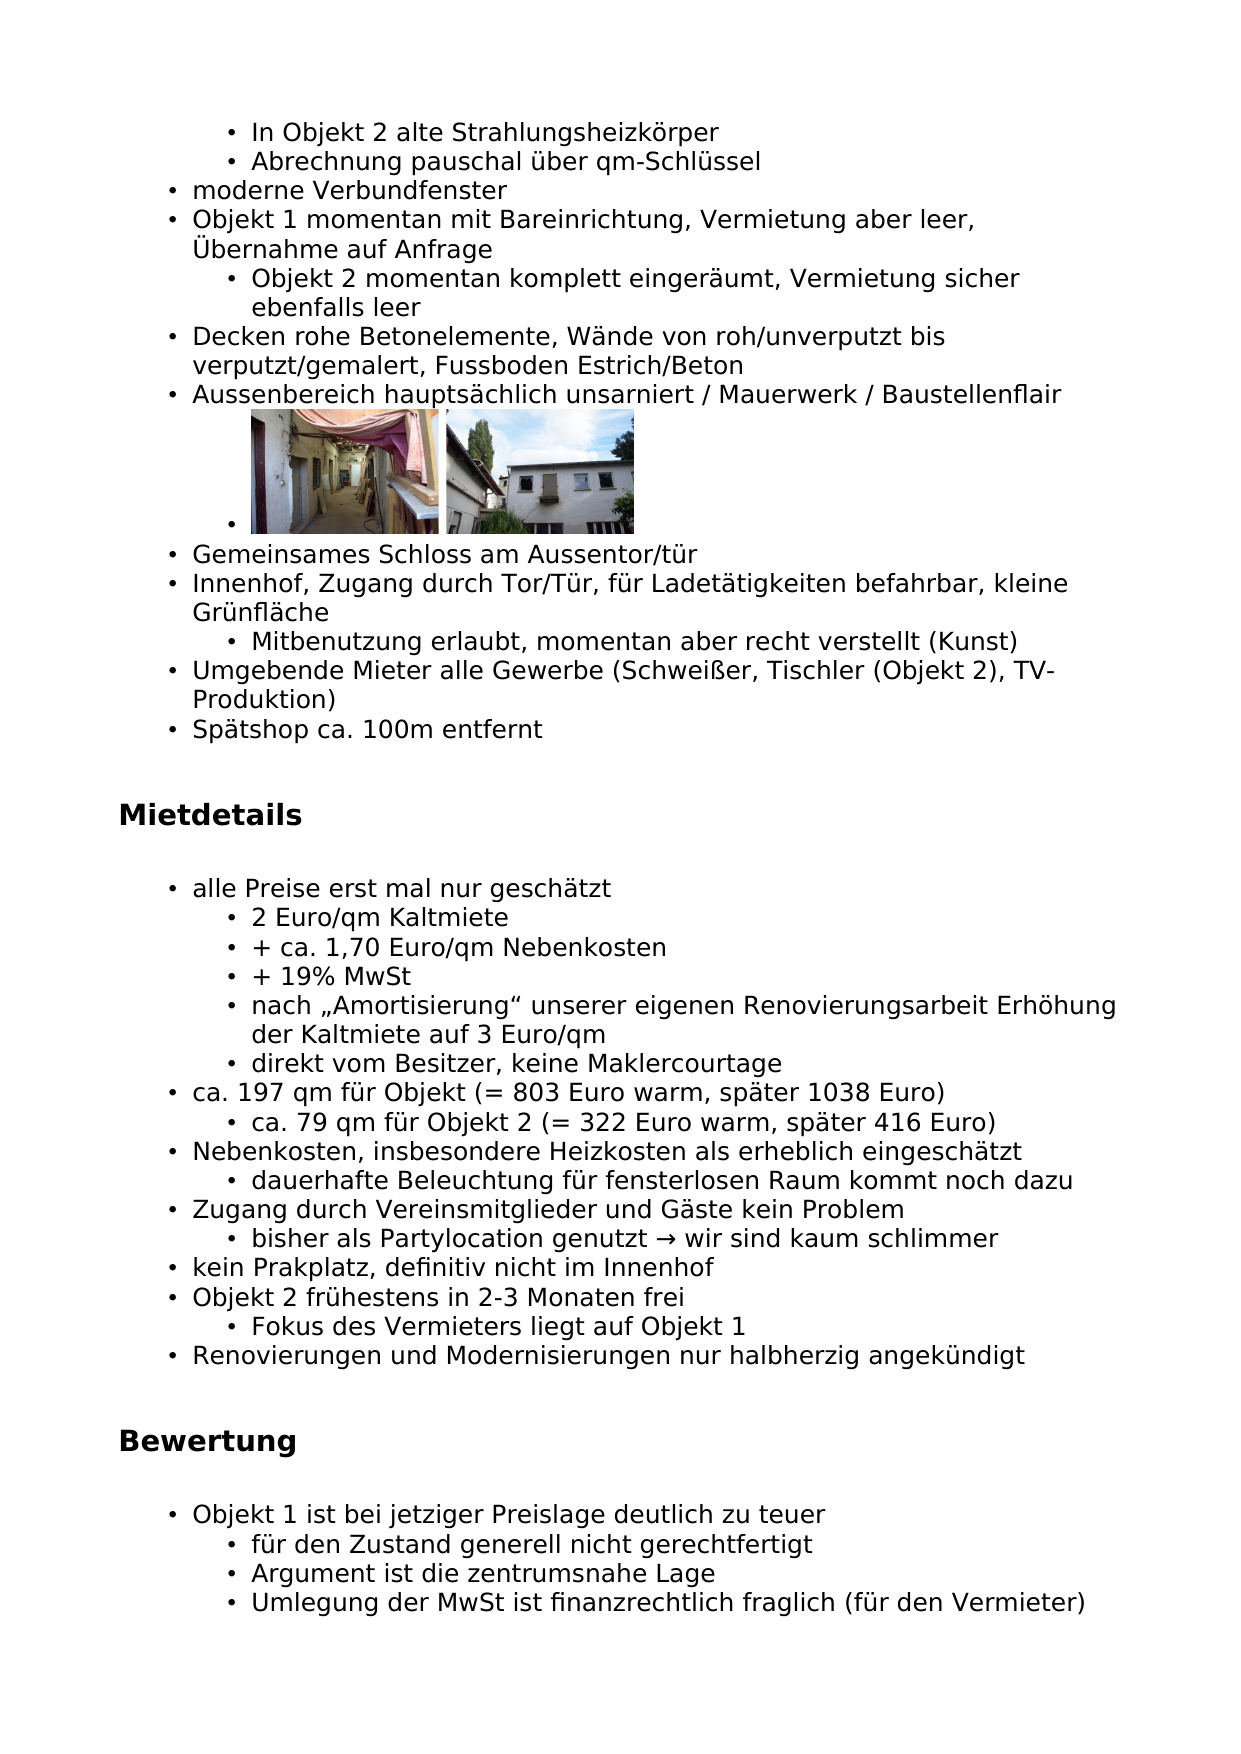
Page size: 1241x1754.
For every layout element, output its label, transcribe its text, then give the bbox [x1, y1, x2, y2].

list Nebenkosten, insbesondere Heizkosten als erheblich eingeschätzt [177, 1137, 1122, 1166]
list Aussenbereich hauptsächlich unsarniert / Mauerwerk / Baustellenflair [177, 381, 1122, 410]
list + 19% MwSt [236, 962, 1122, 991]
list moderne Verbundfenster [177, 176, 1122, 206]
list Objekt 1 ist bei jetziger Preislage deutlich zu teuer [177, 1501, 1122, 1530]
list Argument ist die zentrumsnahe Lage [236, 1559, 1122, 1588]
list Objekt 2 momentan komplett eingeräumt, Vermietung sicher ebenfalls leer [236, 264, 1122, 322]
list direkt vom Besitzer, keine Maklercourtage [236, 1049, 1122, 1079]
list dauerhafte Beleuchtung für fensterlosen Raum kommt noch dazu [236, 1166, 1122, 1195]
list + ca. 1,70 Euro/qm Nebenkosten [236, 933, 1122, 962]
picture [446, 409, 634, 534]
list alle Preise erst mal nur geschätzt [177, 874, 1122, 904]
list Innenhof, Zugang durch Tor/Tür, für Ladetätigkeiten befahrbar, kleine Grünfläche [177, 569, 1122, 627]
subtitle Mietdetails [118, 798, 1122, 832]
list nach „Amortisierung“ unserer eigenen Renovierungsarbeit Erhöhung der Kaltmiete auf 3 Euro/qm [236, 991, 1122, 1049]
list Mitbenutzung erlaubt, momentan aber recht verstellt (Kunst) [236, 627, 1122, 657]
list Umgebende Mieter alle Gewerbe (Schweißer, Tischler (Objekt 2), TV-Produktion) [177, 657, 1122, 715]
list Spätshop ca. 100m entfernt [177, 715, 1122, 744]
picture [251, 409, 439, 534]
list ca. 197 qm für Objekt (= 803 Euro warm, später 1038 Euro) [177, 1079, 1122, 1108]
list In Objekt 2 alte Strahlungsheizkörper [236, 118, 1122, 147]
list Fokus des Vermieters liegt auf Objekt 1 [236, 1312, 1122, 1341]
list Gemeinsames Schloss am Aussentor/tür [177, 540, 1122, 569]
list kein Prakplatz, definitiv nicht im Innenhof [177, 1254, 1122, 1283]
list ca. 79 qm für Objekt 2 (= 322 Euro warm, später 416 Euro) [236, 1108, 1122, 1137]
subtitle Bewertung [118, 1425, 1122, 1459]
list Zugang durch Vereinsmitglieder und Gäste kein Problem [177, 1195, 1122, 1224]
list 2 Euro/qm Kaltmiete [236, 904, 1122, 933]
list Umlegung der MwSt ist finanzrechtlich fraglich (für den Vermieter) [236, 1588, 1122, 1617]
list Abrechnung pauschal über qm-Schlüssel [236, 147, 1122, 176]
list Decken rohe Betonelemente, Wände von roh/unverputzt bis verputzt/gemalert, Fussboden Estrich/Beton [177, 322, 1122, 381]
list Objekt 2 frühestens in 2-3 Monaten frei [177, 1283, 1122, 1312]
list für den Zustand generell nicht gerechtfertigt [236, 1530, 1122, 1559]
list bisher als Partylocation genutzt → wir sind kaum schlimmer [236, 1224, 1122, 1254]
list Renovierungen und Modernisierungen nur halbherzig angekündigt [177, 1341, 1122, 1370]
list Objekt 1 momentan mit Bareinrichtung, Vermietung aber leer, Übernahme auf Anfrage [177, 206, 1122, 264]
